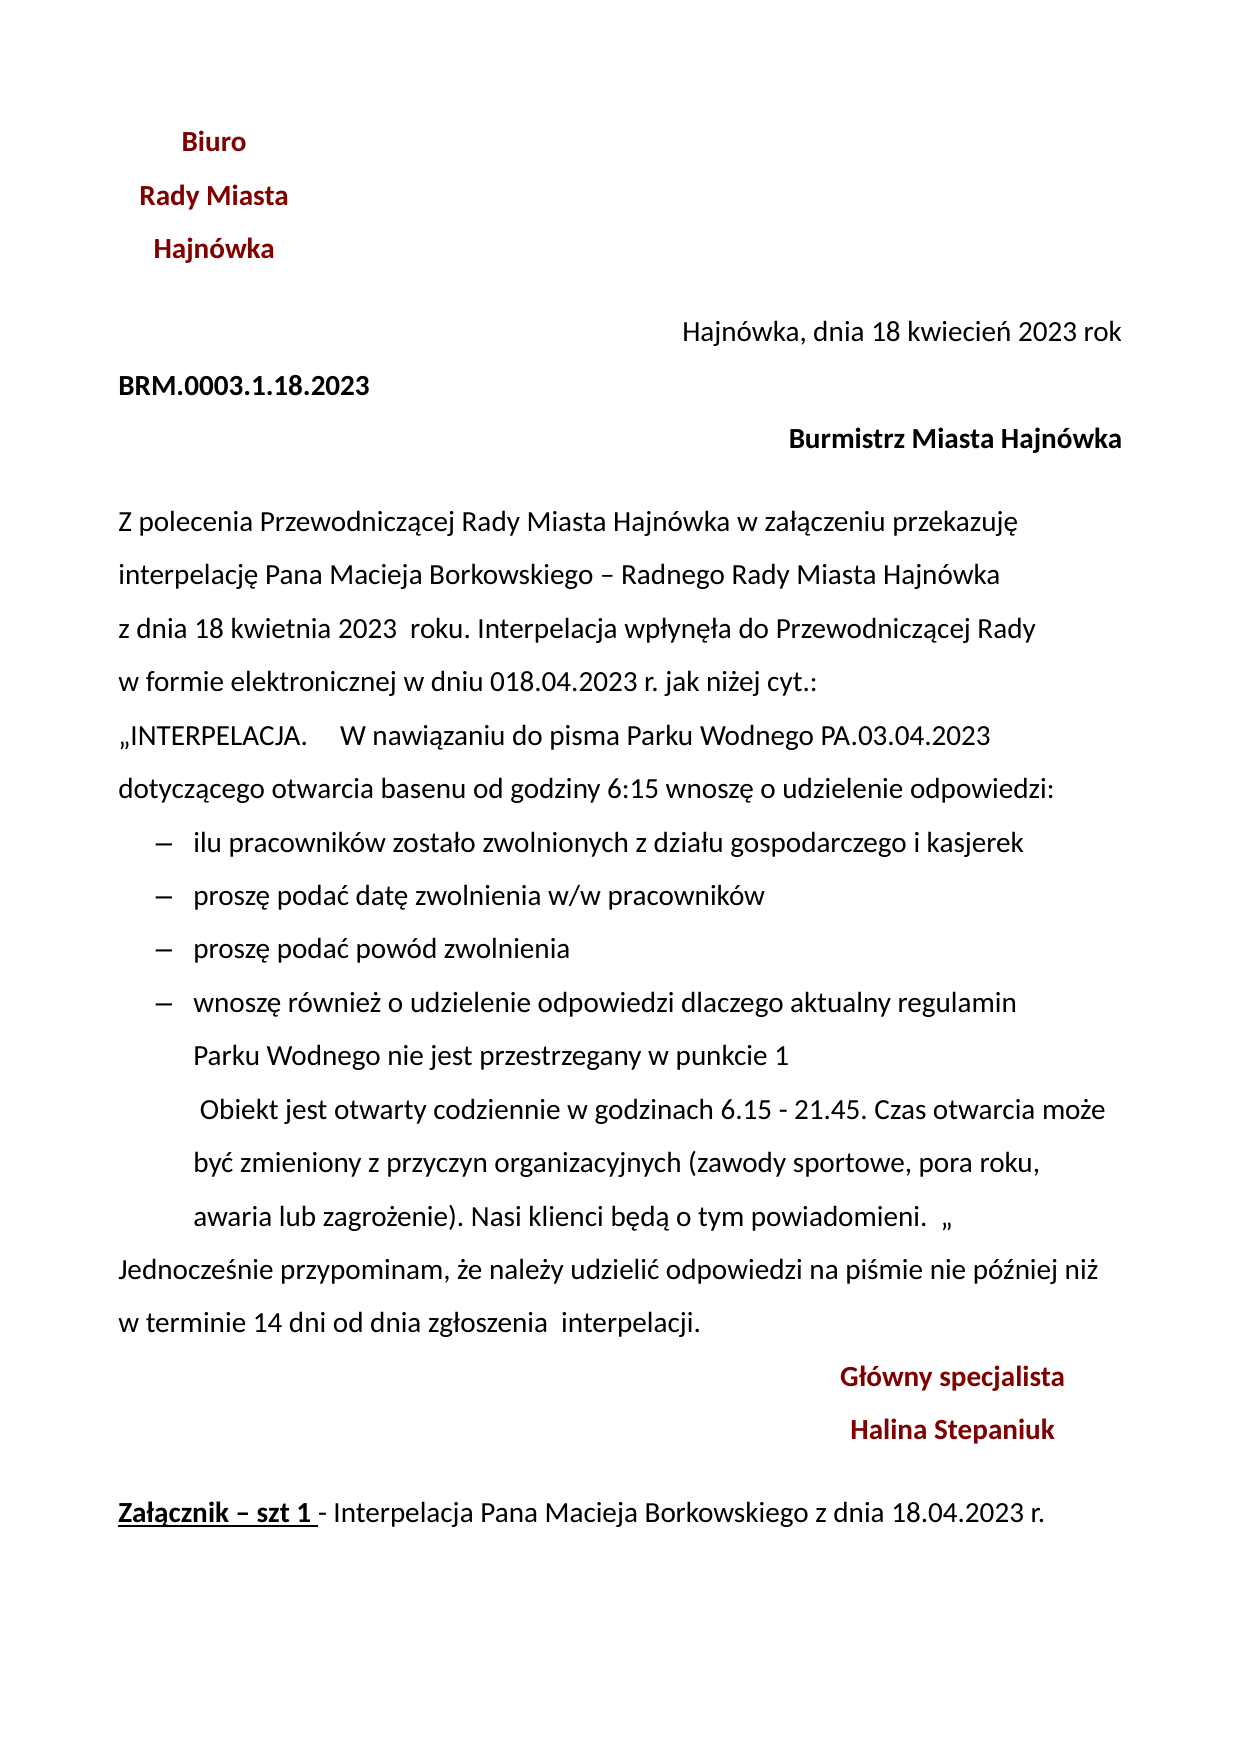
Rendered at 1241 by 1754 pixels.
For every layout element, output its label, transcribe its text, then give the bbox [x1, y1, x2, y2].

list Parku Wodnego nie jest przestrzegany w punkcie 1 [156, 1037, 1122, 1073]
list proszę podać datę zwolnienia w/w pracowników [156, 877, 1122, 913]
text BRM.0003.1.18.2023 [118, 367, 1122, 402]
text Załącznik – szt 1 - Interpelacja Pana Macieja Borkowskiego z dnia 18.04.2023 r. [118, 1494, 1122, 1530]
text Burmistrz Miasta Hajnówka [118, 420, 1122, 456]
list Obiekt jest otwarty codziennie w godzinach 6.15 - 21.45. Czas otwarcia może być zmieniony z przyczyn organizacyjnych (zawody sportowe, pora roku, awaria lub zagrożenie). Nasi klienci będą o tym powiadomieni. „ [156, 1091, 1122, 1233]
list wnoszę również o udzielenie odpowiedzi dlaczego aktualny regulamin [156, 984, 1122, 1019]
text Hajnówka, dnia 18 kwiecień 2023 rok [118, 313, 1122, 349]
text Hajnówka [0, 230, 1122, 266]
text Z polecenia Przewodniczącej Rady Miasta Hajnówka w załączeniu przekazuję interpelację Pana Macieja Borkowskiego – Radnego Rady Miasta Hajnówka z dnia 18 kwietnia 2023 roku. Interpelacja wpłynęła do Przewodniczącej Rady w formie elektronicznej w dniu 018.04.2023 r. jak niżej cyt.: [118, 503, 1122, 699]
text Jednocześnie przypominam, że należy udzielić odpowiedzi na piśmie nie później niż w terminie 14 dni od dnia zgłoszenia interpelacji. [118, 1251, 1122, 1340]
list ilu pracowników zostało zwolnionych z działu gospodarczego i kasjerek [156, 824, 1122, 859]
text „INTERPELACJA. W nawiązaniu do pisma Parku Wodnego PA.03.04.2023 dotyczącego otwarcia basenu od godziny 6:15 wnoszę o udzielenie odpowiedzi: [118, 717, 1122, 806]
text Halina Stepaniuk [783, 1411, 1122, 1447]
text Biuro [0, 123, 1122, 159]
text Rady Miasta [0, 177, 1122, 212]
text Główny specjalista [783, 1358, 1122, 1394]
list proszę podać powód zwolnienia [156, 931, 1122, 966]
